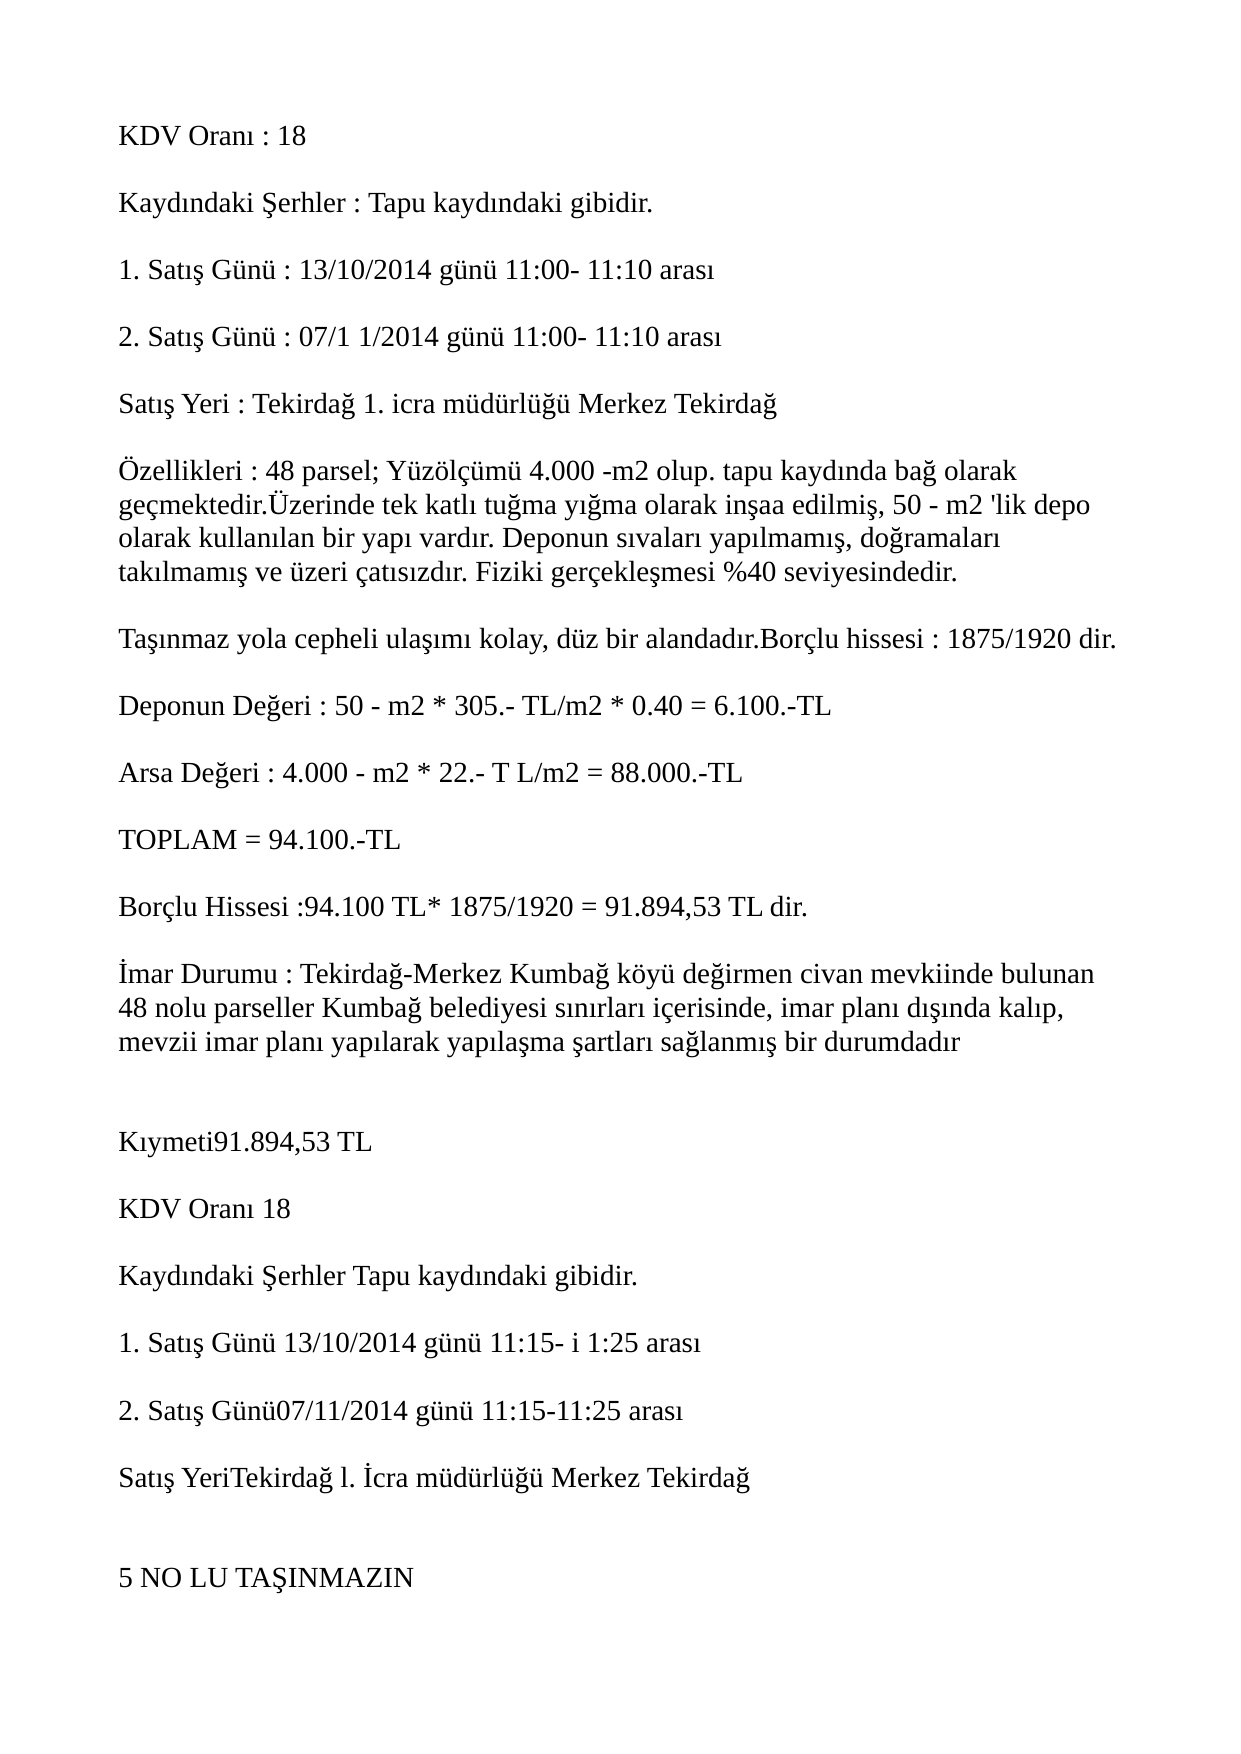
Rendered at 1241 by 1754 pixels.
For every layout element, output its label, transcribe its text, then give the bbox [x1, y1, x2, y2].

text Taşınmaz yola cepheli ulaşımı kolay, düz bir alandadır.Borçlu hissesi : 1875/1920 dir. [118, 621, 1122, 655]
text 2. Satış Günü07/11/2014 günü 11:15-11:25 arası [118, 1393, 1122, 1426]
text Borçlu Hissesi :94.100 TL* 1875/1920 = 91.894,53 TL dir. [118, 889, 1122, 923]
text 2. Satış Günü : 07/1 1/2014 günü 11:00- 11:10 arası [118, 319, 1122, 353]
text Kıymeti91.894,53 TL [118, 1124, 1122, 1158]
text Satış YeriTekirdağ l. İcra müdürlüğü Merkez Tekirdağ [118, 1460, 1122, 1493]
text Arsa Değeri : 4.000 - m2 * 22.- T L/m2 = 88.000.-TL [118, 755, 1122, 789]
text 1. Satış Günü 13/10/2014 günü 11:15- i 1:25 arası [118, 1326, 1122, 1359]
text Satış Yeri : Tekirdağ 1. icra müdürlüğü Merkez Tekirdağ [118, 386, 1122, 420]
text Kaydındaki Şerhler Tapu kaydındaki gibidir. [118, 1258, 1122, 1292]
text İmar Durumu : Tekirdağ-Merkez Kumbağ köyü değirmen civan mevkiinde bulunan 48 nolu parseller Kumbağ belediyesi sınırları içerisinde, imar planı dışında kalıp, mevzii imar planı yapılarak yapılaşma şartları sağlanmış bir durumdadır [118, 957, 1122, 1057]
text TOPLAM = 94.100.-TL [118, 822, 1122, 856]
text 1. Satış Günü : 13/10/2014 günü 11:00- 11:10 arası [118, 252, 1122, 286]
text KDV Oranı : 18 [118, 118, 1122, 152]
text Deponun Değeri : 50 - m2 * 305.- TL/m2 * 0.40 = 6.100.-TL [118, 688, 1122, 722]
text Kaydındaki Şerhler : Tapu kaydındaki gibidir. [118, 185, 1122, 219]
text Özellikleri : 48 parsel; Yüzölçümü 4.000 -m2 olup. tapu kaydında bağ olarak geçmektedir.Üzerinde tek katlı tuğma yığma olarak inşaa edilmiş, 50 - m2 'lik depo olarak kullanılan bir yapı vardır. Deponun sıvaları yapılmamış, doğramaları takılmamış ve üzeri çatısızdır. Fiziki gerçekleşmesi %40 seviyesindedir. [118, 453, 1122, 588]
text KDV Oranı 18 [118, 1191, 1122, 1225]
text 5 NO LU TAŞINMAZIN [118, 1560, 1122, 1594]
